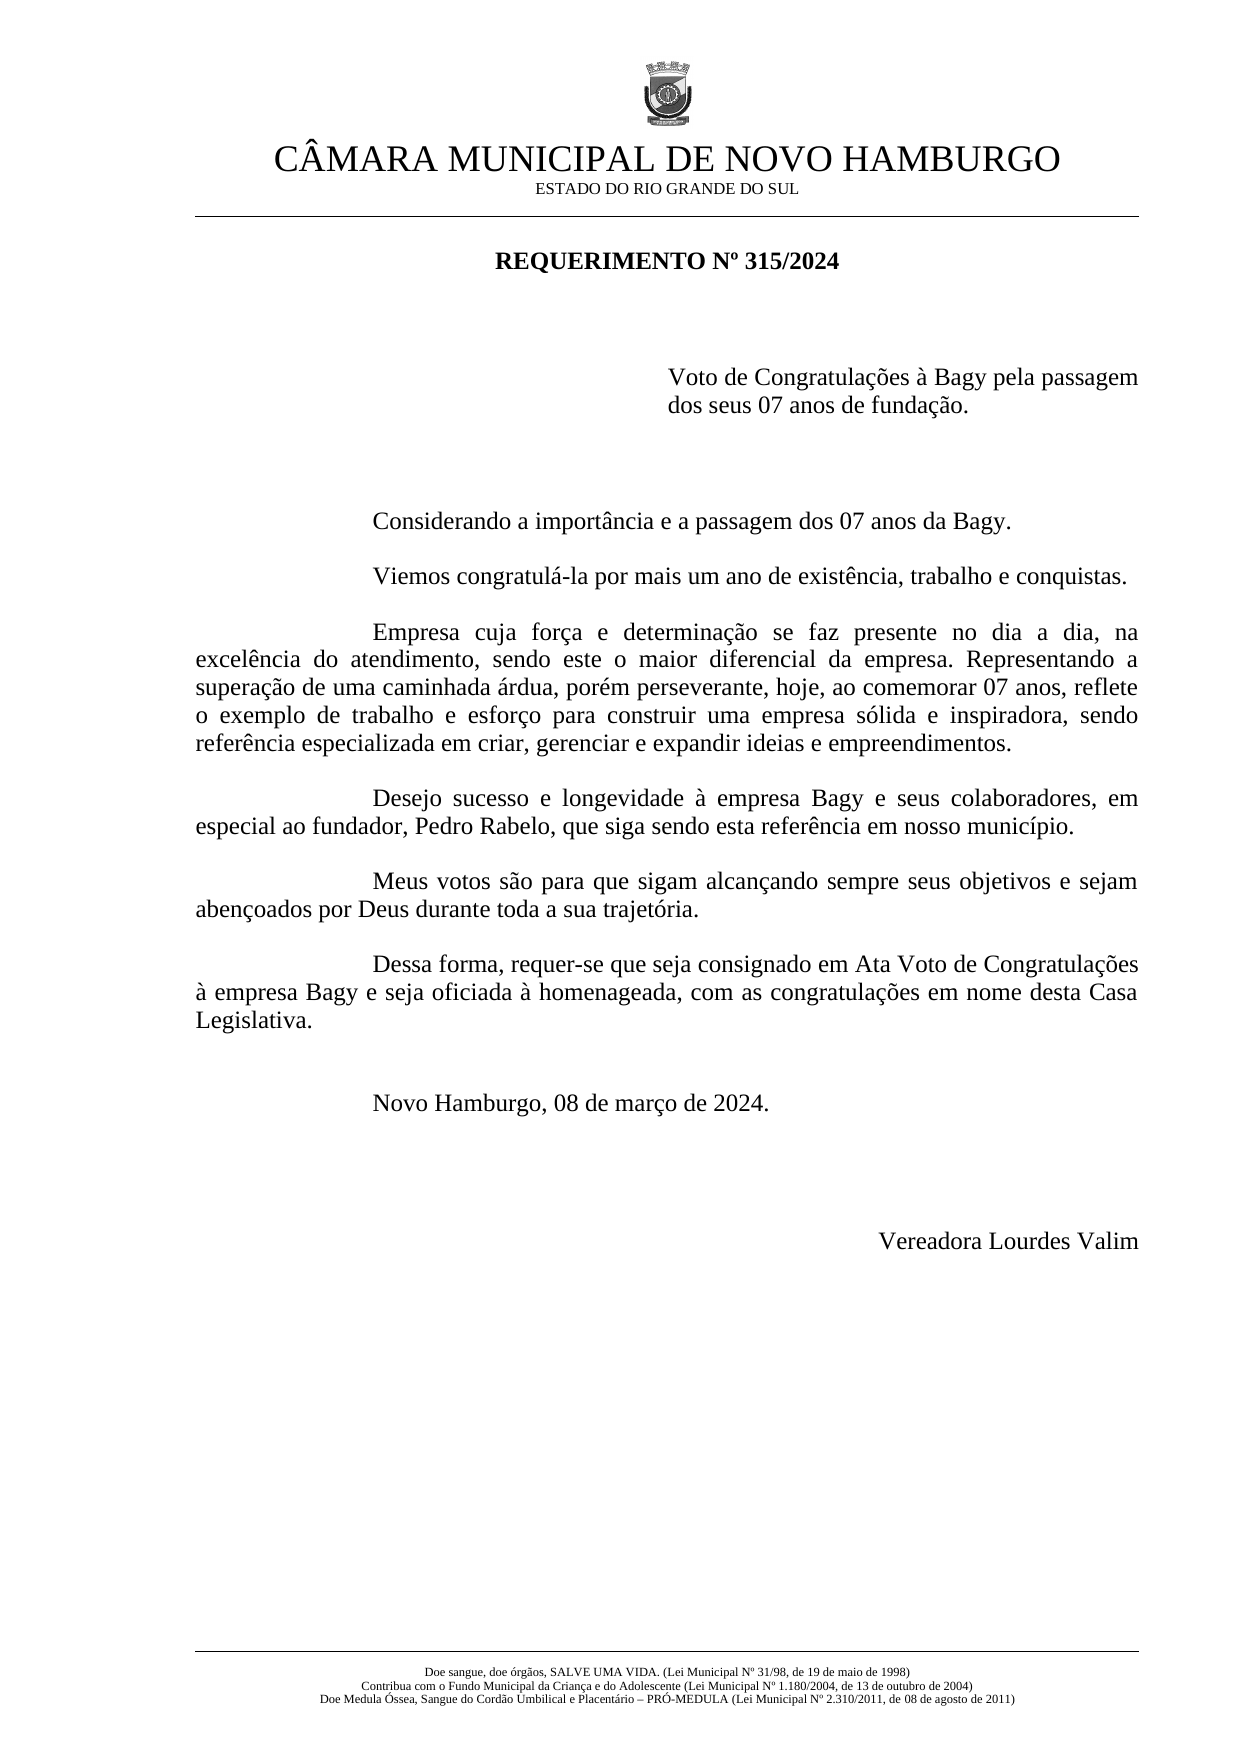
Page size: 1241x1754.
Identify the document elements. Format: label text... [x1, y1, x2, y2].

text Considerando a importância e a passagem dos 07 anos da Bagy. [195, 507, 1139, 535]
text Empresa cuja força e determinação se faz presente no dia a dia, na excelência do atendimento, sendo este o maior diferencial da empresa. Representando a superação de uma caminhada árdua, porém perseverante, hoje, ao comemorar 07 anos, reflete o exemplo de trabalho e esforço para construir uma empresa sólida e inspiradora, sendo referência especializada em criar, gerenciar e expandir ideias e empreendimentos. [195, 618, 1139, 756]
text Viemos congratulá-la por mais um ano de existência, trabalho e conquistas. [195, 562, 1139, 590]
text Meus votos são para que sigam alcançando sempre seus objetivos e sejam abençoados por Deus durante toda a sua trajetória. [195, 867, 1139, 923]
text Desejo sucesso e longevidade à empresa Bagy e seus colaboradores, em especial ao fundador, Pedro Rabelo, que siga sendo esta referência em nosso município. [195, 784, 1139, 839]
text Novo Hamburgo, 08 de março de 2024. [195, 1089, 1139, 1117]
text REQUERIMENTO Nº 315/2024 [195, 247, 1139, 274]
text Dessa forma, requer-se que seja consignado em Ata Voto de Congratulações à empresa Bagy e seja oficiada à homenageada, com as congratulações em nome desta Casa Legislativa. [195, 950, 1139, 1033]
text Voto de Congratulações à Bagy pela passagem dos seus 07 anos de fundação. [668, 363, 1139, 418]
text Vereadora Lourdes Valim [195, 1227, 1139, 1255]
